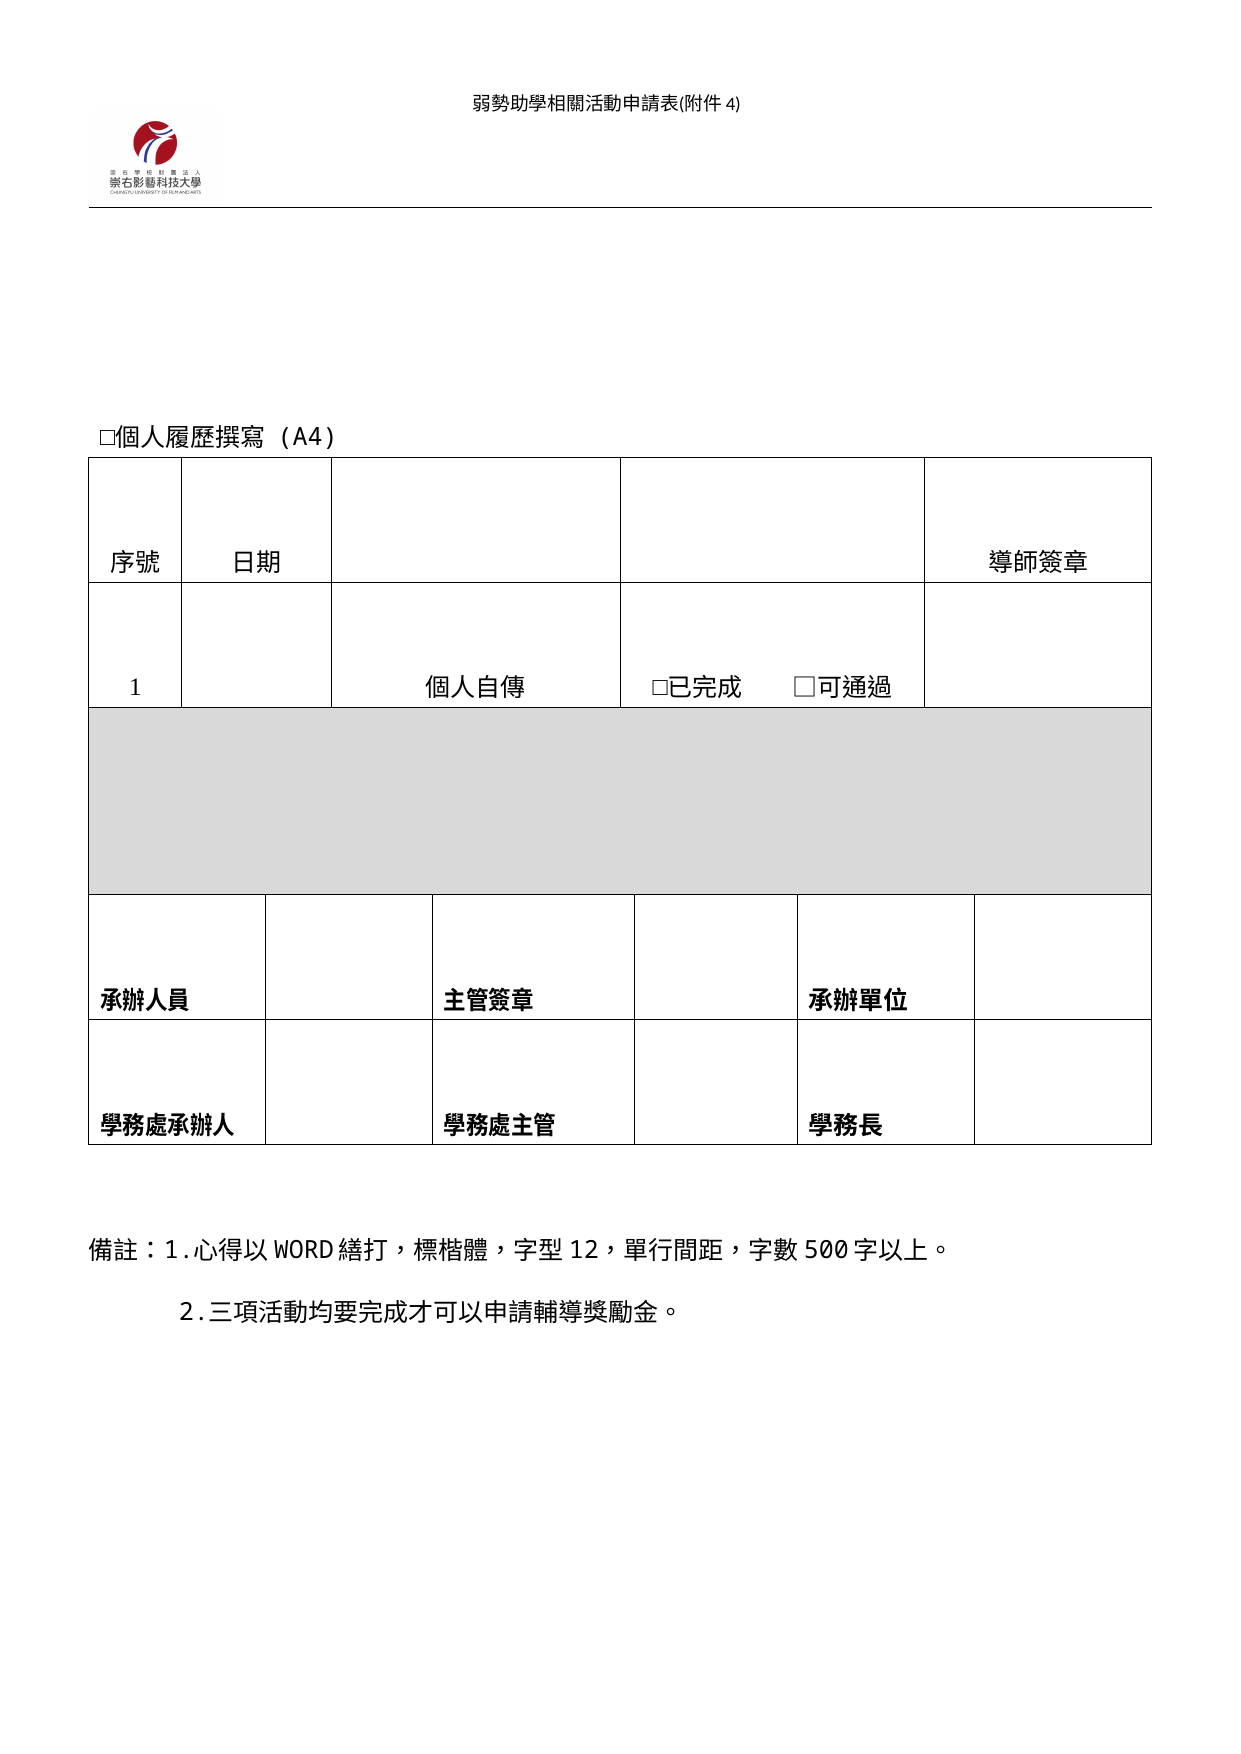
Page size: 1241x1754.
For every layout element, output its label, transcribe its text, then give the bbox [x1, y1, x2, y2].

table_cell [635, 1020, 797, 1144]
text 備註：1.心得以WORD繕打，標楷體，字型12，單行間距，字數500字以上。 [89, 1207, 1152, 1269]
table_cell [332, 458, 620, 582]
table_cell [89, 708, 1151, 894]
table_cell 個人自傳 [332, 583, 620, 707]
table_cell [975, 895, 1151, 1019]
table_cell [266, 895, 432, 1019]
table_cell 主管簽章 [433, 895, 634, 1019]
table_cell 日期 [182, 458, 331, 582]
table_cell 承辦人員 [89, 895, 265, 1019]
table_cell [182, 583, 331, 707]
table_cell 1 [89, 583, 181, 707]
table_cell [925, 583, 1151, 707]
table_cell [266, 1020, 432, 1144]
table_cell [635, 895, 797, 1019]
table_cell 序號 [89, 458, 181, 582]
table_cell □個人履歷撰寫 (A4) [89, 208, 1152, 457]
table_cell [621, 458, 924, 582]
table_cell 學務處主管 [433, 1020, 634, 1144]
table_cell 學務長 [798, 1020, 974, 1144]
table_cell □已完成 □可通過 [621, 583, 924, 707]
table_cell 學務處承辦人 [89, 1020, 265, 1144]
text 2.三項活動均要完成才可以申請輔導獎勵金。 [89, 1269, 1152, 1332]
table_cell [975, 1020, 1151, 1144]
table_cell 承辦單位 [798, 895, 974, 1019]
table_cell 導師簽章 [925, 458, 1151, 582]
